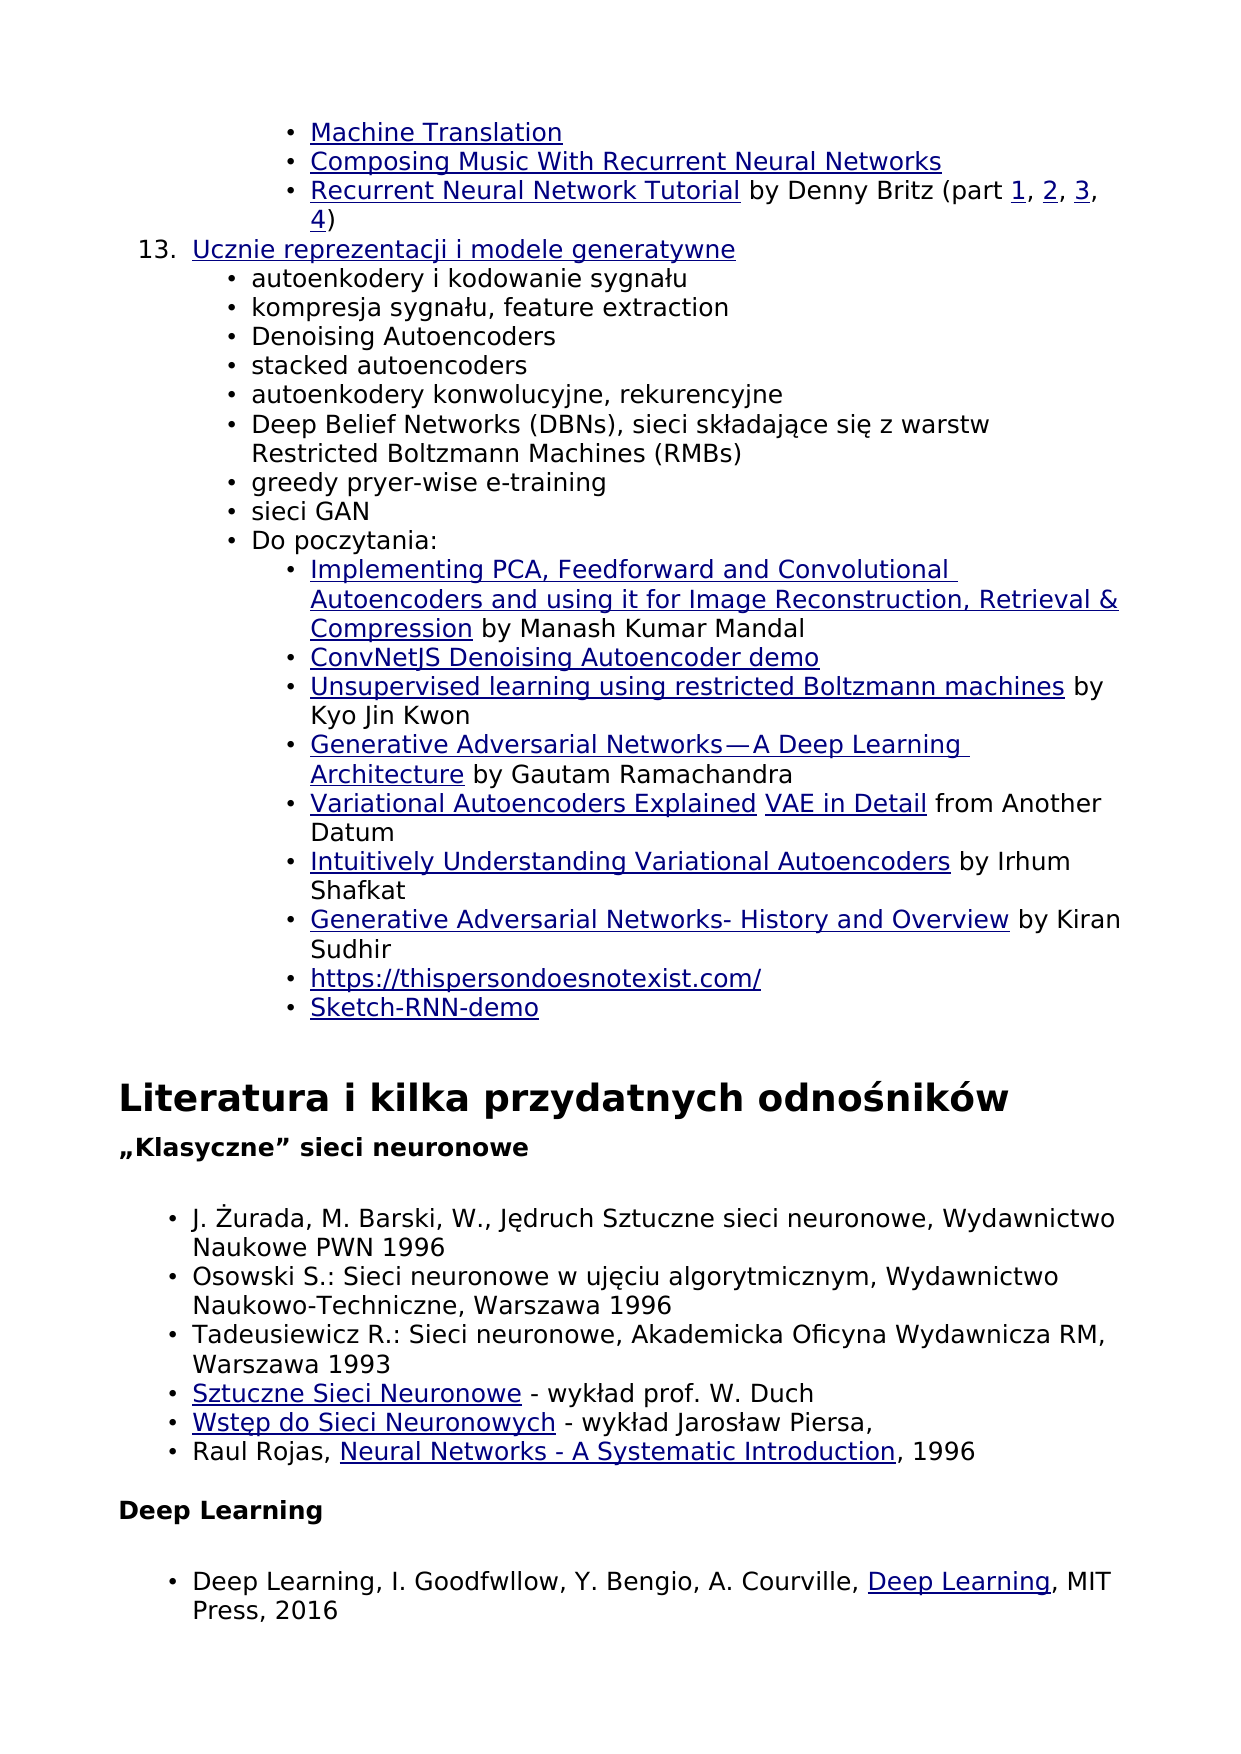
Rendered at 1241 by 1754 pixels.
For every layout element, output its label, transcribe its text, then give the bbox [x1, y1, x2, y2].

list Wstęp do Sieci Neuronowych - wykład Jarosław Piersa, [177, 1408, 1122, 1437]
list J. Żurada, M. Barski, W., Jędruch Sztuczne sieci neuronowe, Wydawnictwo Naukowe PWN 1996 [177, 1204, 1122, 1262]
list stacked autoencoders [236, 351, 1122, 381]
list Recurrent Neural Network Tutorial by Denny Britz (part 1, 2, 3, 4) [295, 176, 1122, 235]
list Unsupervised learning using restricted Boltzmann machines by Kyo Jin Kwon [295, 672, 1122, 731]
list Ucznie reprezentacji i modele generatywne [177, 235, 1122, 264]
list Raul Rojas, Neural Networks - A Systematic Introduction, 1996 [177, 1437, 1122, 1467]
list Denoising Autoencoders [236, 322, 1122, 351]
list Implementing PCA, Feedforward and Convolutional Autoencoders and using it for Image Reconstruction, Retrieval & Compression by Manash Kumar Mandal [295, 556, 1122, 643]
list Do poczytania: [236, 526, 1122, 556]
list greedy pryer-wise e-training [236, 468, 1122, 497]
subtitle Literatura i kilka przydatnych odnośników [118, 1077, 1122, 1120]
list Osowski S.: Sieci neuronowe w ujęciu algorytmicznym, Wydawnictwo Naukowo-Techniczne, Warszawa 1996 [177, 1262, 1122, 1321]
list Deep Belief Networks (DBNs), sieci składające się z warstw Restricted Boltzmann Machines (RMBs) [236, 410, 1122, 468]
list Tadeusiewicz R.: Sieci neuronowe, Akademicka Oficyna Wydawnicza RM, Warszawa 1993 [177, 1321, 1122, 1379]
list Deep Learning, I. Goodfwllow, Y. Bengio, A. Courville, Deep Learning, MIT Press, 2016 [177, 1567, 1122, 1626]
list Sketch-RNN-demo [295, 993, 1122, 1022]
list Variational Autoencoders Explained VAE in Detail from Another Datum [295, 789, 1122, 847]
list Generative Adversarial Networks — A Deep Learning Architecture by Gautam Ramachandra [295, 731, 1122, 789]
list ConvNetJS Denoising Autoencoder demo [295, 643, 1122, 672]
text „Klasyczne” sieci neuronowe [118, 1133, 1122, 1162]
list Composing Music With Recurrent Neural Networks [295, 147, 1122, 176]
list Sztuczne Sieci Neuronowe - wykład prof. W. Duch [177, 1379, 1122, 1408]
list Intuitively Understanding Variational Autoencoders by Irhum Shafkat [295, 847, 1122, 906]
list sieci GAN [236, 497, 1122, 526]
list https://thispersondoesnotexist.com/ [295, 964, 1122, 993]
list autoenkodery konwolucyjne, rekurencyjne [236, 381, 1122, 410]
text Deep Learning [118, 1496, 1122, 1525]
list autoenkodery i kodowanie sygnału [236, 264, 1122, 293]
list Machine Translation [295, 118, 1122, 147]
list kompresja sygnału, feature extraction [236, 293, 1122, 322]
list Generative Adversarial Networks- History and Overview by Kiran Sudhir [295, 906, 1122, 964]
